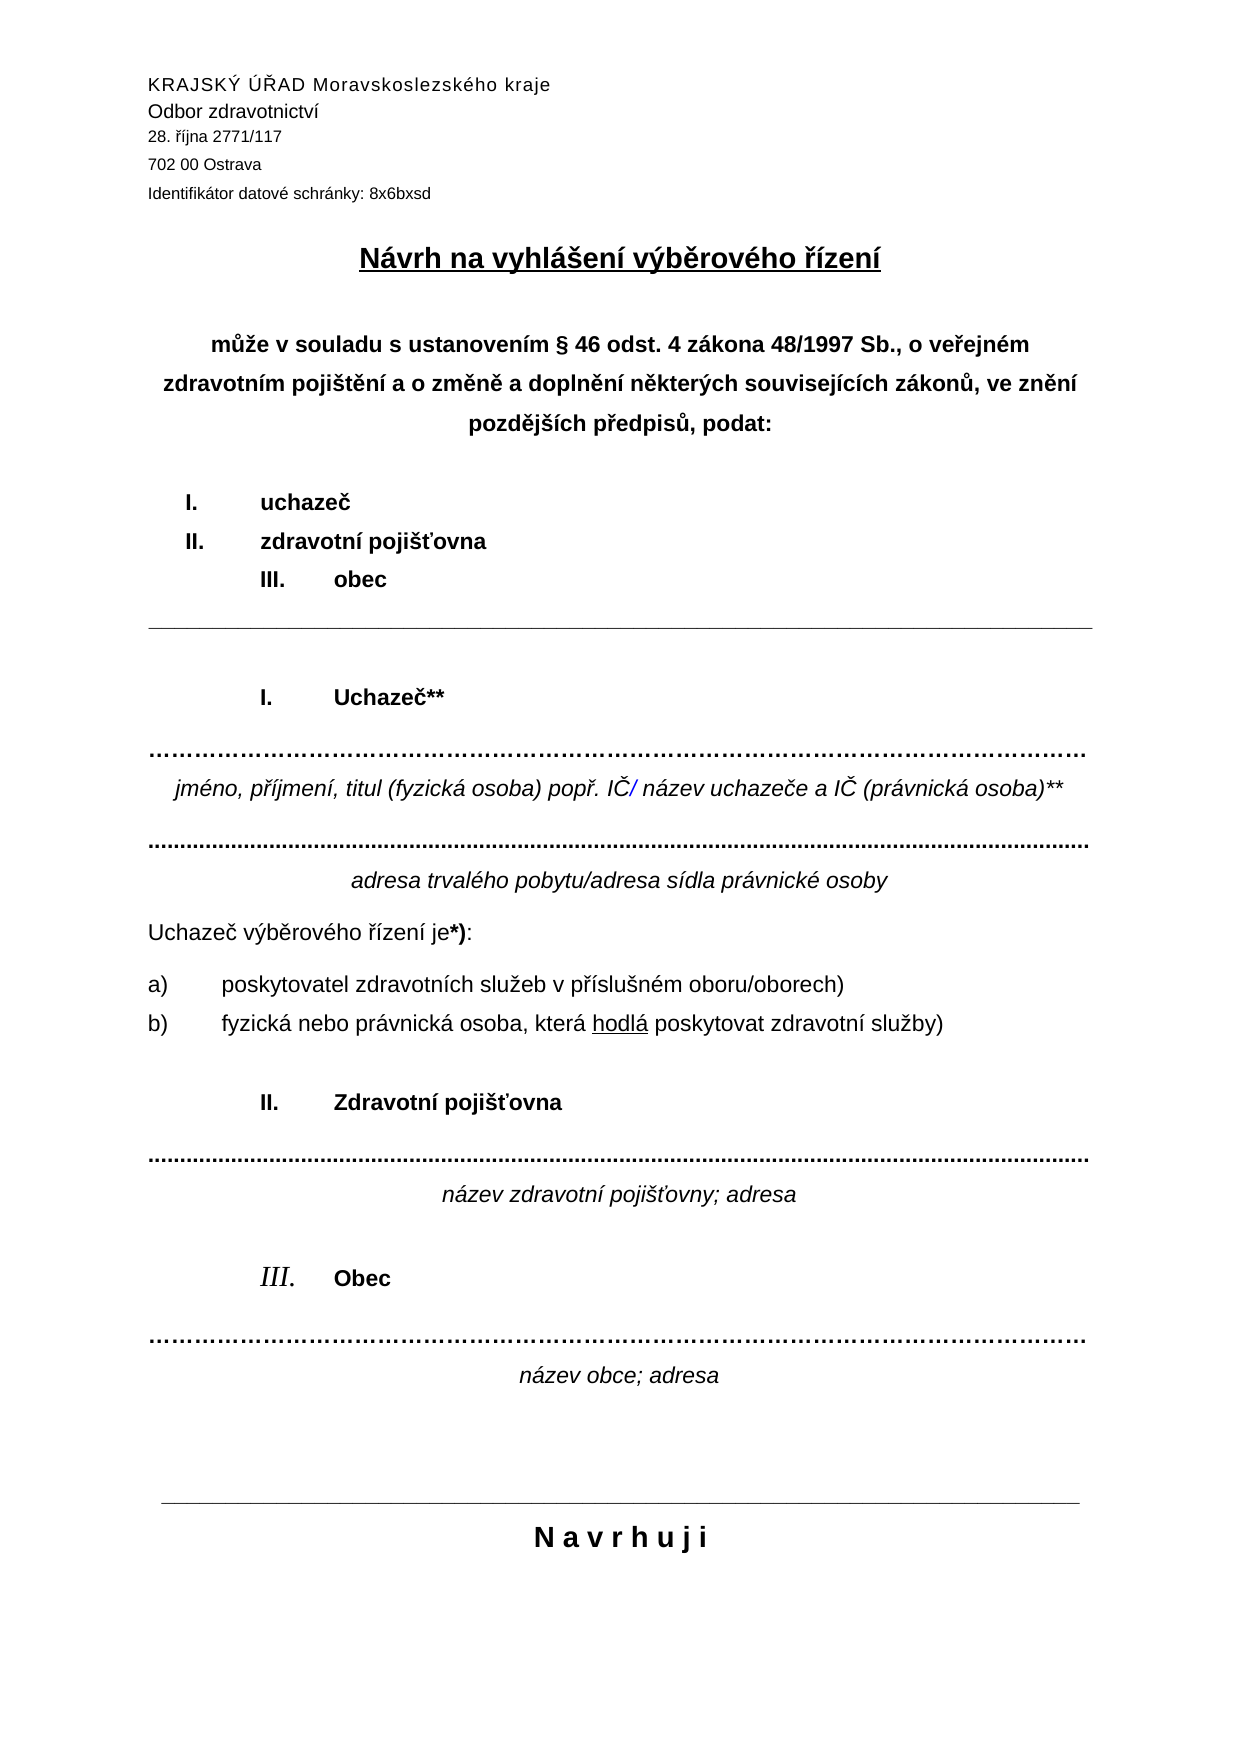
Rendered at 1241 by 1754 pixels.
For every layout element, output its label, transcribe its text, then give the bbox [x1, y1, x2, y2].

list obec [260, 567, 1093, 592]
text Návrh na vyhlášení výběrového řízení [148, 241, 1093, 275]
list Zdravotní pojišťovna [260, 1089, 1093, 1116]
text Identifikátor datové schránky: 8x6bxsd [148, 184, 1093, 203]
text .................................................................................................................................................... [148, 827, 1093, 854]
text název zdravotní pojišťovny; adresa [148, 1181, 1093, 1207]
text může v souladu s ustanovením § 46 odst. 4 zákona 48/1997 Sb., o veřejném zdravotním pojištění a o změně a doplnění některých souvisejících zákonů, ve znění pozdějších předpisů, podat: [148, 331, 1093, 436]
text Odbor zdravotnictví [148, 99, 1093, 122]
text N a v r h u j i [148, 1520, 1093, 1553]
text 28. října 2771/117 [148, 126, 1093, 146]
text KRAJSKÝ ÚŘAD Moravskoslezského kraje [148, 74, 1093, 95]
list Uchazeč** [260, 684, 1093, 710]
text …………………………………………………………………………………………………………… [148, 1322, 1093, 1349]
text a) poskytovatel zdravotních služeb v příslušném oboru/oborech) [148, 971, 1093, 997]
text název obce; adresa [148, 1362, 1093, 1388]
text __________________________________________________________________________ [148, 605, 1093, 631]
text adresa trvalého pobytu/adresa sídla právnické osoby [148, 867, 1093, 893]
list zdravotní pojišťovna [185, 528, 1093, 554]
text b) fyzická nebo právnická osoba, která hodlá poskytovat zdravotní služby) [148, 1010, 1093, 1037]
text .................................................................................................................................................... [148, 1141, 1093, 1167]
text Uchazeč výběrového řízení je*): [148, 919, 1093, 945]
text 702 00 Ostrava [148, 155, 1093, 174]
text ________________________________________________________________________ [148, 1480, 1093, 1507]
text …………………………………………………………………………………………………………… [148, 736, 1093, 762]
list Obec [260, 1259, 1093, 1293]
list uchazeč [185, 488, 1093, 515]
text jméno, příjmení, titul (fyzická osoba) popř. IČ/ název uchazeče a IČ (právnická osoba)** [148, 775, 1093, 802]
